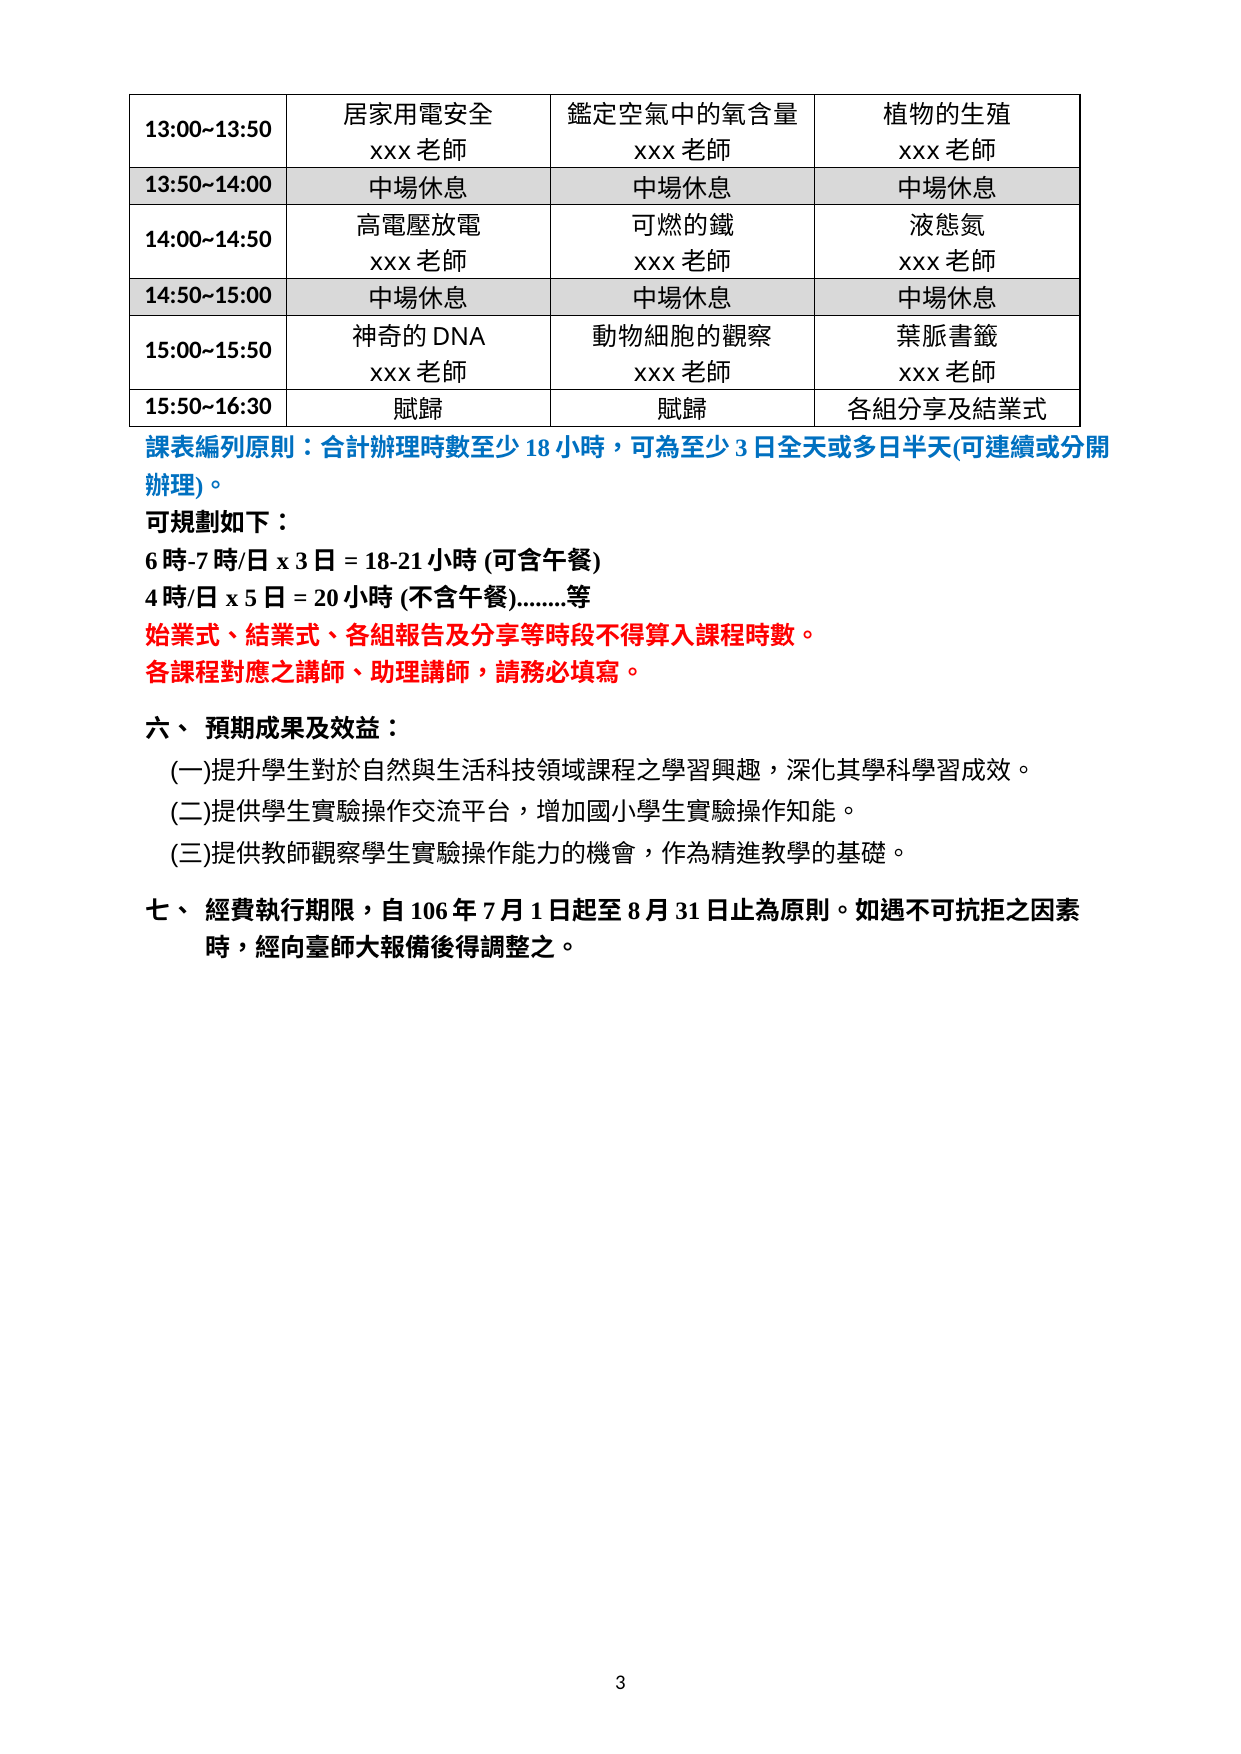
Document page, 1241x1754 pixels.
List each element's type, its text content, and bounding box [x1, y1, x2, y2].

table_cell 中場休息 [551, 279, 814, 315]
table_cell 中場休息 [551, 168, 814, 204]
table_cell 14:00~14:50 [130, 205, 286, 278]
table_cell 植物的生殖 xxx老師 [815, 95, 1079, 167]
table_cell 賦歸 [551, 390, 814, 426]
table_cell 13:50~14:00 [130, 168, 286, 204]
table_cell 葉脈書籤 xxx老師 [815, 316, 1079, 389]
table_cell 中場休息 [287, 279, 550, 315]
table_cell 液態氮 xxx老師 [815, 205, 1079, 278]
table_cell 中場休息 [815, 168, 1079, 204]
table_cell 神奇的DNA xxx老師 [287, 316, 550, 389]
table_cell 13:00~13:50 [130, 95, 286, 167]
table_cell 鑑定空氣中的氧含量 xxx老師 [551, 95, 814, 167]
table_cell 15:50~16:30 [130, 390, 286, 426]
table_cell 中場休息 [815, 279, 1079, 315]
table_cell 賦歸 [287, 390, 550, 426]
table_cell 高電壓放電 xxx老師 [287, 205, 550, 278]
table_cell 15:00~15:50 [130, 316, 286, 389]
table_cell 各組分享及結業式 [815, 390, 1079, 426]
table_header 營隊名稱：OO國(中、小)暑期自然科學實驗操作營 辦理日期：106年O月O日至O月O日 招生人數：至少40名(偏鄉及弱勢學校特殊考量) 招生對象： 弱勢學生：(報名自106年O月O日起至O月O日止) *需檢附證明且至少佔總數之1/2以符合本計畫精神。 錄取順序如下 (得招收鄰近學校之弱勢學生) 具有低收入、中低收入證明之學生 出具市/區公所證明，黏貼於證明書。(如附件一) 未持有低收入或中低收入證明之清寒學生 出具證明書(如附件一)，由就讀學校的導師、教務主任及校長三人核章，始生效力。 自然與生活科技科目學習成績弱勢之學生 出具證明書(如附件一)，由就讀學校的自然與生活科技學習領域教師、教務主任及校長三人核章，始生效力。 學校位處外島、偏鄉地區及自然科教學資源不足之學生 出具證明書(如附件一)，由承辦教師、教務主任及校長三人核章，始生效力。 一般學生：(報名自106年O月O日起至O月O日止) 倘報名截止尚有餘額時，開放對自然科學實驗操作課程有興趣之一般學生報名。一般生以未曾參加過此夏令營之學生為優先錄取對象。 課表：師資(xxx老師) 課表編列原則：合計辦理時數至少18小時，可為至少3日全天或多日半天(可連續或分開辦理)。 可規劃如下： 6時-7時/日 x 3日 = 18-21小時 (可含午餐) 4時/日 x 5日 = 20小時 (不含午餐)........等 始業式、結業式、各組報告及分享等時段不得算入課程時數。 各課程對應之講師、助理講師，請務必填寫。 預期成果及效益： (一)提升學生對於自然與生活科技領域課程之學習興趣，深化其學科學習成效。 (二)提供學生實驗操作交流平台，增加國小學生實驗操作知能。 (三)提供教師觀察學生實驗操作能力的機會，作為精進教學的基礎。 經費執行期限，自106年7月1日起至8月31日止為原則。如遇不可抗拒之因素時，經向臺師大報備後得調整之。 [92, 94, 1118, 964]
table_cell 中場休息 [287, 168, 550, 204]
table_cell 14:50~15:00 [130, 279, 286, 315]
table_cell 動物細胞的觀察 xxx老師 [551, 316, 814, 389]
table_cell 居家用電安全 xxx老師 [287, 95, 550, 167]
table_cell 可燃的鐵 xxx老師 [551, 205, 814, 278]
